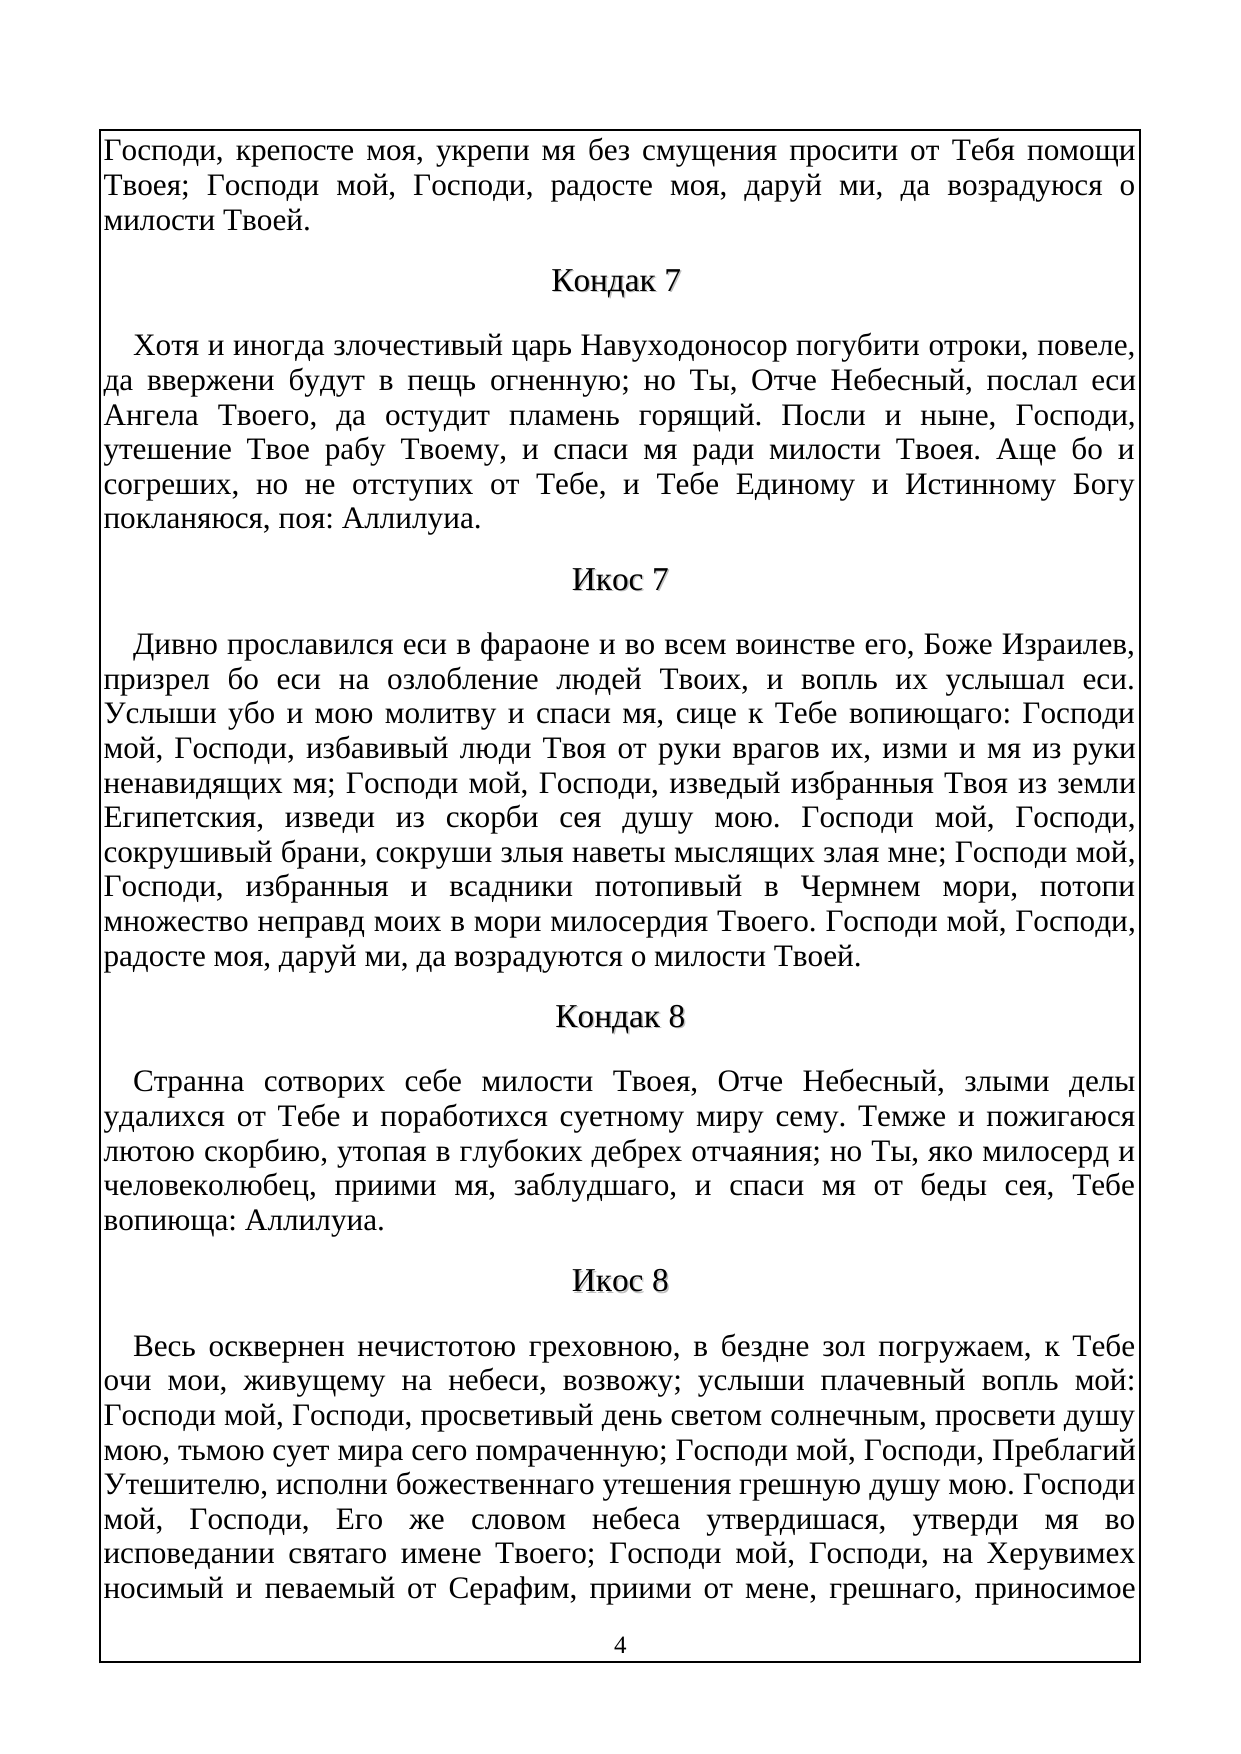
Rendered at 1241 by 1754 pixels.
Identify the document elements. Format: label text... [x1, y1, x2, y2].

subtitle Икос 7 [103, 561, 1137, 597]
text Хотя и иногда злочестивый царь Навуходоносор погубити отроки, повеле, да ввержени будут в пещь огненную; но Ты, Отче Небесный, послал еси Ангела Твоего, да остудит пламень горящий. Посли и ныне, Господи, утешение Твое рабу Твоему, и спаси мя ради милости Твоея. Аще бо и согреших, но не отступих от Тебе, и Тебе Единому и Истинному Богу покланяюся, поя: Аллилуиа. [103, 328, 1137, 536]
text Дивно прославился еси в фараоне и во всем воинстве его, Боже Израилев, призрел бо еси на озлобление людей Твоих, и вопль их услышал еси. Услыши убо и мою молитву и спаси мя, сице к Тебе вопиющаго: Господи мой, Господи, избавивый люди Твоя от руки врагов их, изми и мя из руки ненавидящих мя; Господи мой, Господи, изведый избранныя Твоя из земли Египетския, изведи из скорби сея душу мою. Господи мой, Господи, сокрушивый брани, сокруши злыя наветы мыслящих злая мне; Господи мой, Господи, избранныя и всадники потопивый в Чермнем мори, потопи множество неправд моих в мори милосердия Твоего. Господи мой, Господи, радосте моя, даруй ми, да возрадуются о милости Твоей. [103, 627, 1137, 973]
subtitle Икос 8 [103, 1262, 1137, 1299]
subtitle Кондак 8 [103, 998, 1137, 1034]
subtitle Кондак 7 [103, 262, 1137, 298]
text Странна сотворих себе милости Твоея, Отче Небесный, злыми делы удалихся от Тебе и поработихся суетному миру сему. Темже и пожигаюся лютою скорбию, утопая в глубоких дебрех отчаяния; но Ты, яко милосерд и человеколюбец, приими мя, заблудшаго, и спаси мя от беды сея, Тебе вопиюща: Аллилуиа. [103, 1064, 1137, 1237]
text Весь осквернен нечистотою греховною, в бездне зол погружаем, к Тебе очи мои, живущему на небеси, возвожу; услыши плачевный вопль мой: Господи мой, Господи, просветивый день светом солнечным, просвети душу мою, тьмою сует мира сего помраченную; Господи мой, Господи, Преблагий Утешителю, исполни божественнаго утешения грешную душу мою. Господи мой, Господи, Его же словом небеса утвердишася, утверди мя во исповедании святаго имене Твоего; Господи мой, Господи, на Херувимех носимый и певаемый от Серафим, приими от мене, грешнаго, приносимое [103, 1328, 1137, 1605]
text Господи, крепосте моя, укрепи мя без смущения просити от Тебя помощи Твоея; Господи мой, Господи, радосте моя, даруй ми, да возрадуюся о милости Твоей. [103, 133, 1137, 237]
